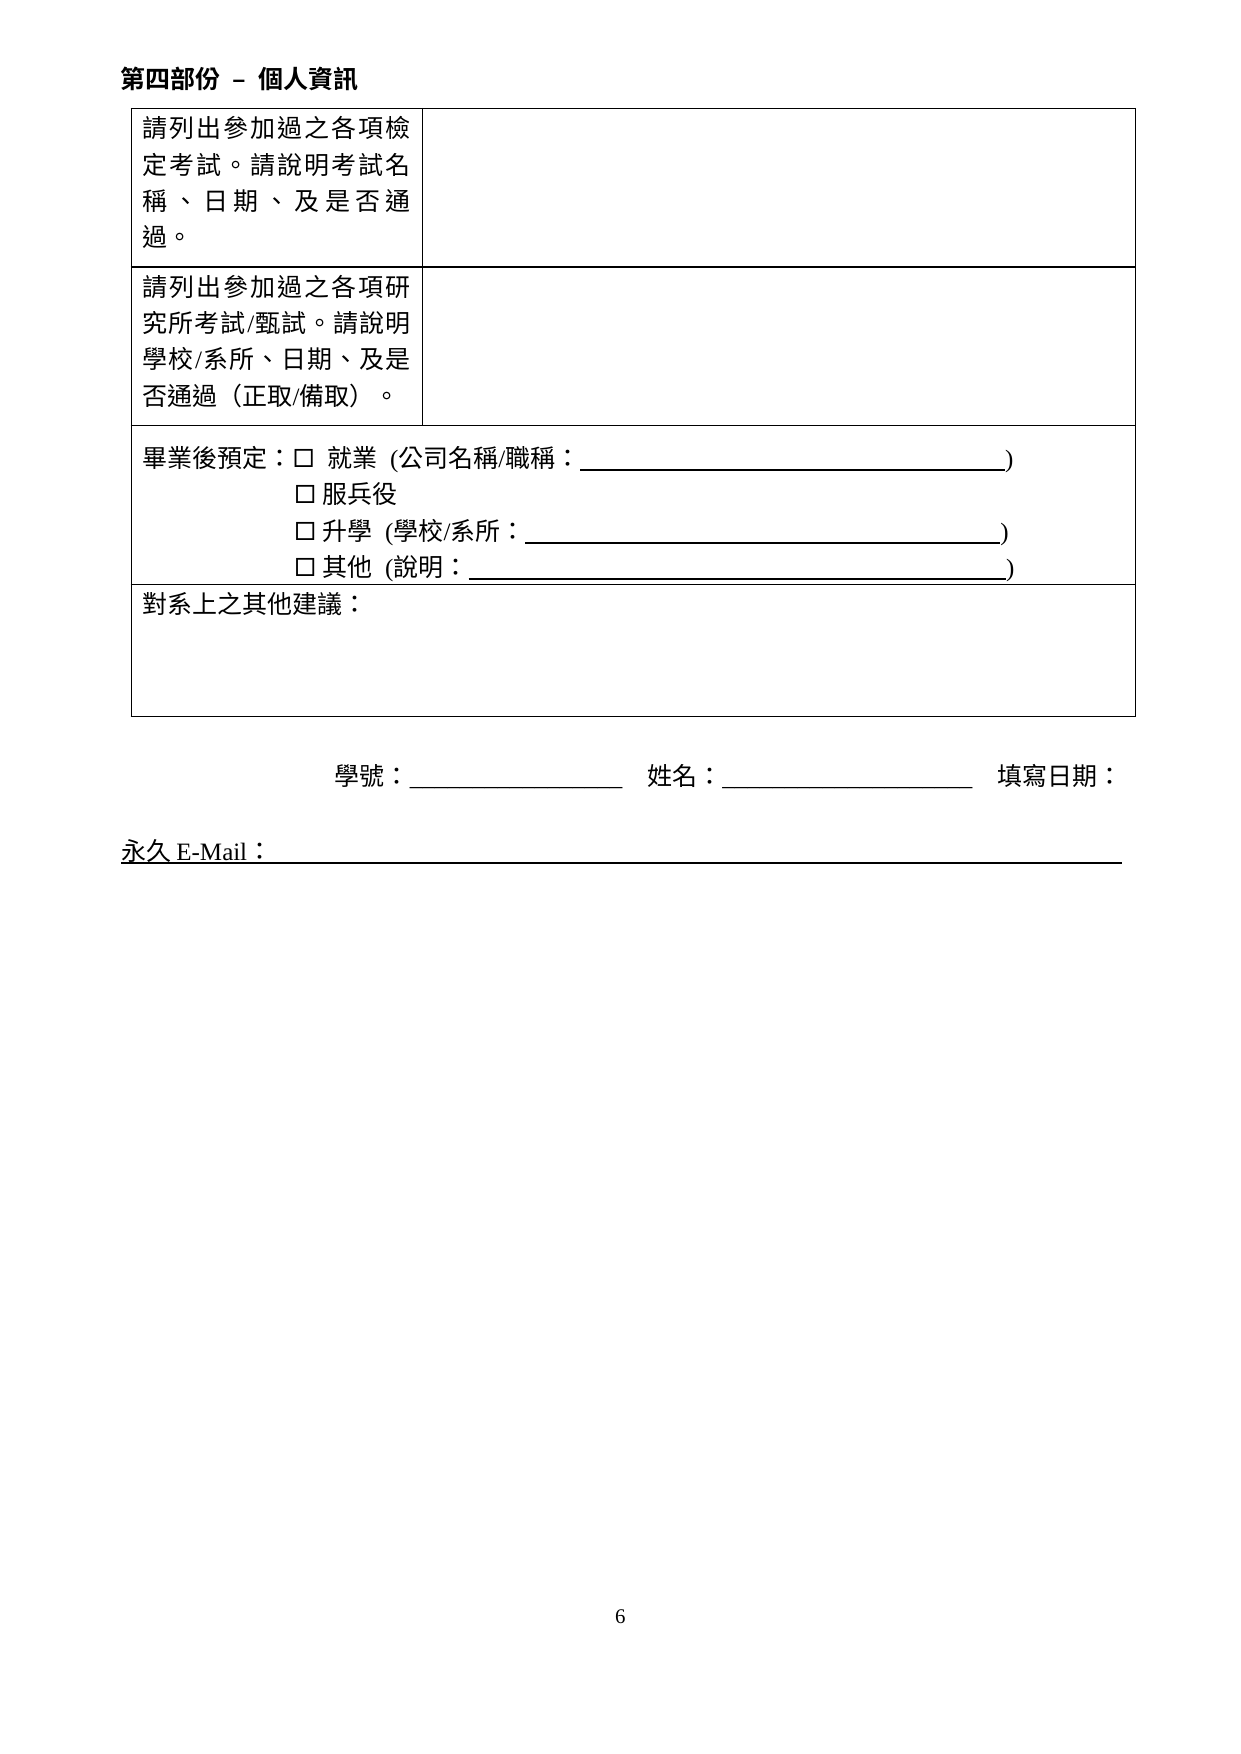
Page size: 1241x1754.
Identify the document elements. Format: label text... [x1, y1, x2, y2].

text 永久E-Mail： [120, 837, 1122, 866]
table_cell 畢業後預定： 就業 (公司名稱/職稱： )  服兵役  升學 (學校/系所： )  其他 (說明： ) [132, 426, 1135, 583]
table_cell [423, 268, 1135, 425]
text 學號：_________________ 姓名：____________________ 填寫日期： [120, 762, 1122, 791]
table_header [423, 109, 1135, 266]
text 第四部份 – 個人資訊 [120, 59, 1120, 95]
table_cell 請列出參加過之各項研究所考試/甄試。請說明學校/系所、日期、及是否通過（正取/備取）。 [132, 268, 422, 425]
table_cell 對系上之其他建議： [132, 585, 1135, 716]
table_header 請列出參加過之各項檢定考試。請說明考試名稱、日期、及是否通過。 [132, 109, 422, 266]
